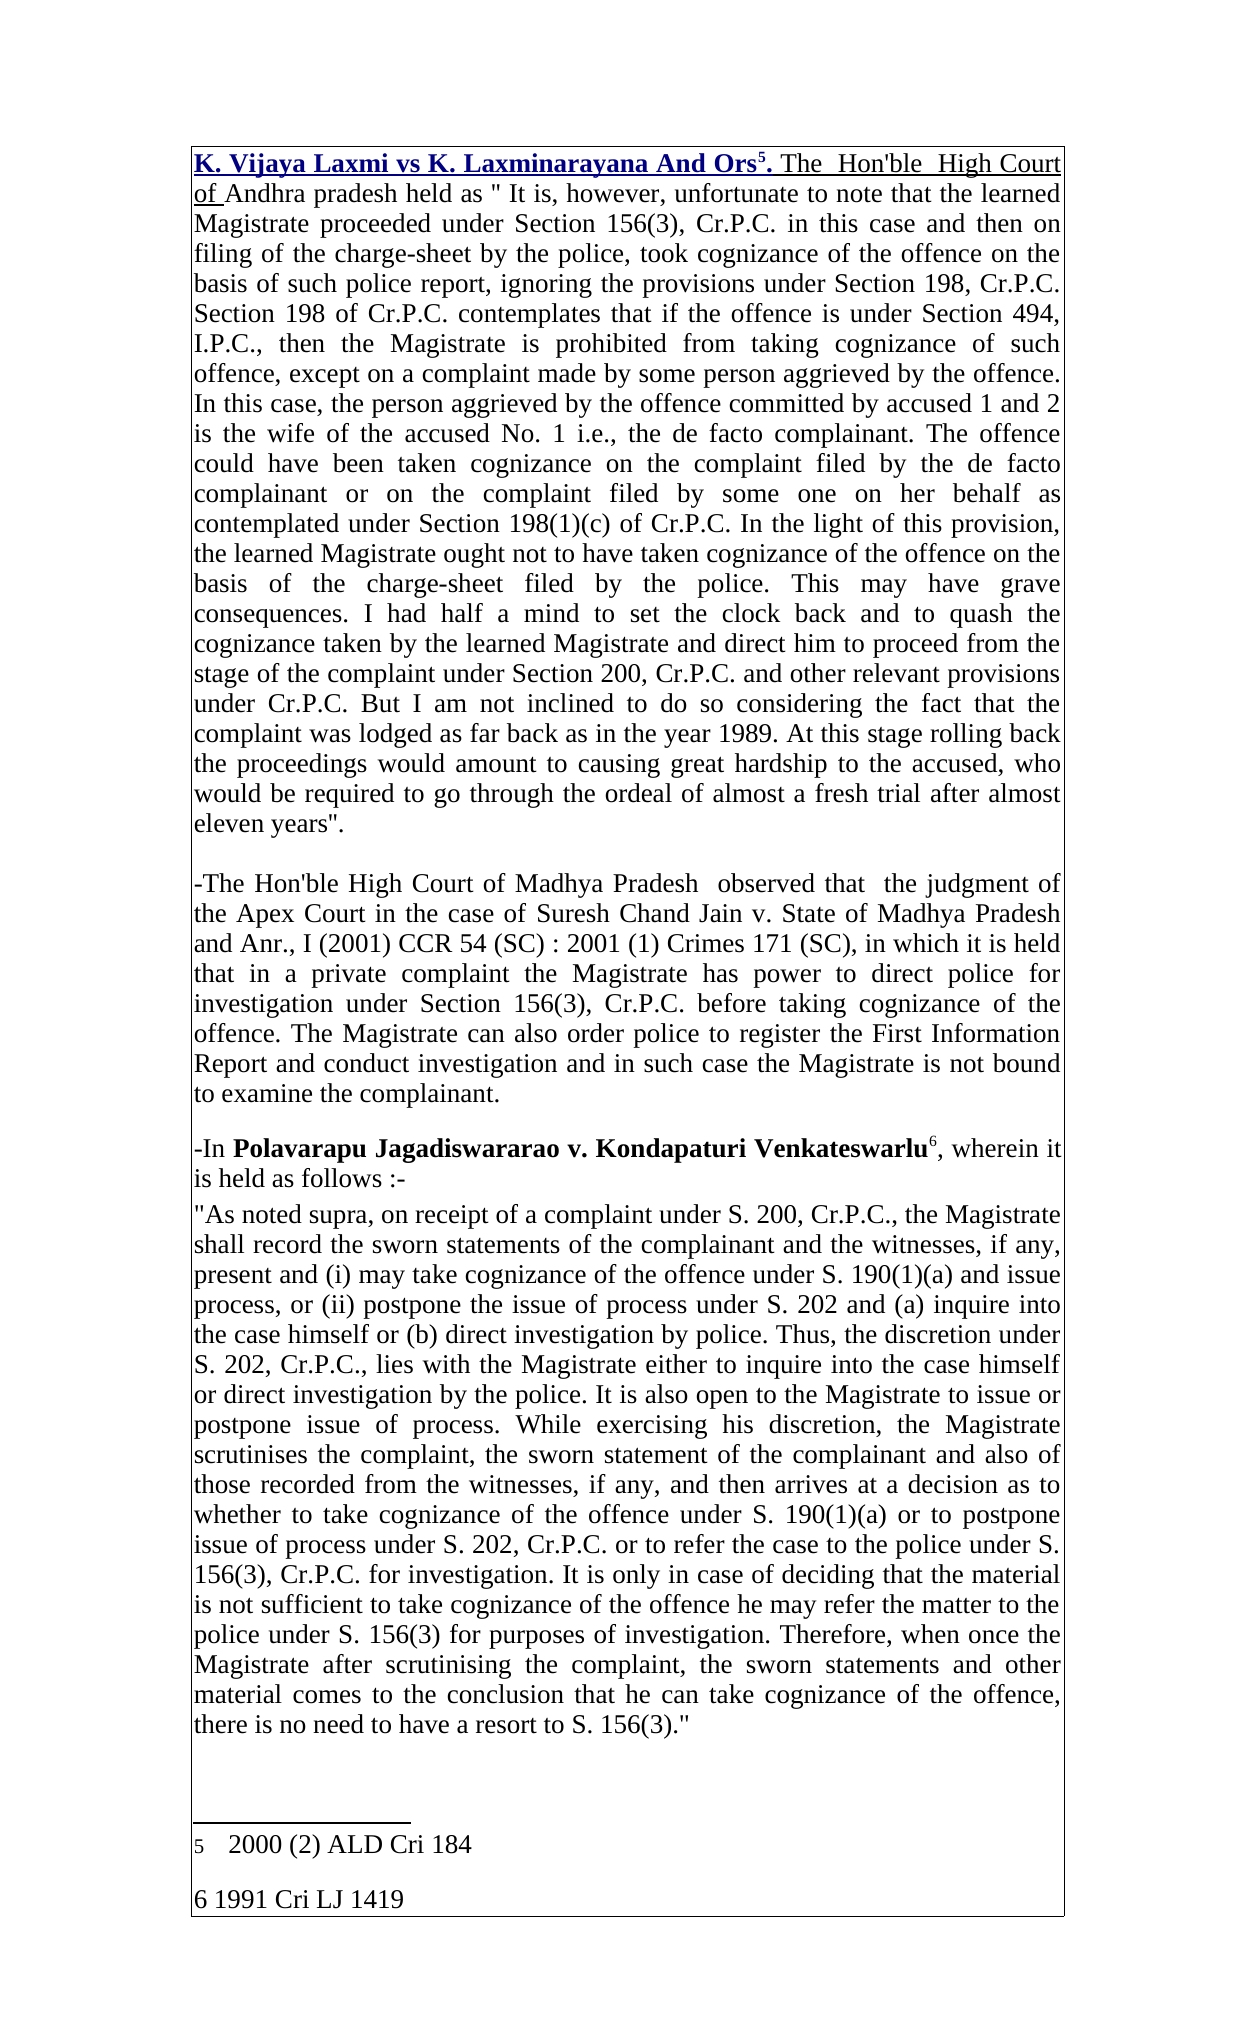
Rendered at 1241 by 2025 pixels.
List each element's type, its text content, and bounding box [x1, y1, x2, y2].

text 1991 Cri LJ 1419 [193, 1884, 1062, 1914]
text -In Polavarapu Jagadiswararao v. Kondapaturi Venkateswarlu, wherein it is held as follows :- [193, 1133, 1062, 1193]
text 2000 (2) ALD Cri 184 [193, 1829, 1062, 1859]
text -The Hon'ble High Court of Madhya Pradesh observed that the judgment of the Apex Court in the case of Suresh Chand Jain v. State of Madhya Pradesh and Anr., I (2001) CCR 54 (SC) : 2001 (1) Crimes 171 (SC), in which it is held that in a private complaint the Magistrate has power to direct police for investigation under Section 156(3), Cr.P.C. before taking cognizance of the offence. The Magistrate can also order police to register the First Information Report and conduct investigation and in such case the Magistrate is not bound to examine the complainant. [193, 868, 1062, 1108]
subtitle K. Vijaya Laxmi vs K. Laxminarayana And Ors. The Hon'ble High Court of Andhra pradesh held as '' It is, however, unfortunate to note that the learned Magistrate proceeded under Section 156(3), Cr.P.C. in this case and then on filing of the charge-sheet by the police, took cognizance of the offence on the basis of such police report, ignoring the provisions under Section 198, Cr.P.C. Section 198 of Cr.P.C. contemplates that if the offence is under Section 494, I.P.C., then the Magistrate is prohibited from taking cognizance of such offence, except on a complaint made by some person aggrieved by the offence. In this case, the person aggrieved by the offence committed by accused 1 and 2 is the wife of the accused No. 1 i.e., the de facto complainant. The offence could have been taken cognizance on the complaint filed by the de facto complainant or on the complaint filed by some one on her behalf as contemplated under Section 198(1)(c) of Cr.P.C. In the light of this provision, the learned Magistrate ought not to have taken cognizance of the offence on the basis of the charge-sheet filed by the police. This may have grave consequences. I had half a mind to set the clock back and to quash the cognizance taken by the learned Magistrate and direct him to proceed from the stage of the complaint under Section 200, Cr.P.C. and other relevant provisions under Cr.P.C. But I am not inclined to do so considering the fact that the complaint was lodged as far back as in the year 1989. At this stage rolling back the proceedings would amount to causing great hardship to the accused, who would be required to go through the ordeal of almost a fresh trial after almost eleven years''. [193, 148, 1062, 838]
text "As noted supra, on receipt of a complaint under S. 200, Cr.P.C., the Magistrate shall record the sworn statements of the complainant and the witnesses, if any, present and (i) may take cognizance of the offence under S. 190(1)(a) and issue process, or (ii) postpone the issue of process under S. 202 and (a) inquire into the case himself or (b) direct investigation by police. Thus, the discretion under S. 202, Cr.P.C., lies with the Magistrate either to inquire into the case himself or direct investigation by the police. It is also open to the Magistrate to issue or postpone issue of process. While exercising his discretion, the Magistrate scrutinises the complaint, the sworn statement of the complainant and also of those recorded from the witnesses, if any, and then arrives at a decision as to whether to take cognizance of the offence under S. 190(1)(a) or to postpone issue of process under S. 202, Cr.P.C. or to refer the case to the police under S. 156(3), Cr.P.C. for investigation. It is only in case of deciding that the material is not sufficient to take cognizance of the offence he may refer the matter to the police under S. 156(3) for purposes of investigation. Therefore, when once the Magistrate after scrutinising the complaint, the sworn statements and other material comes to the conclusion that he can take cognizance of the offence, there is no need to have a resort to S. 156(3)." [193, 1199, 1062, 1739]
